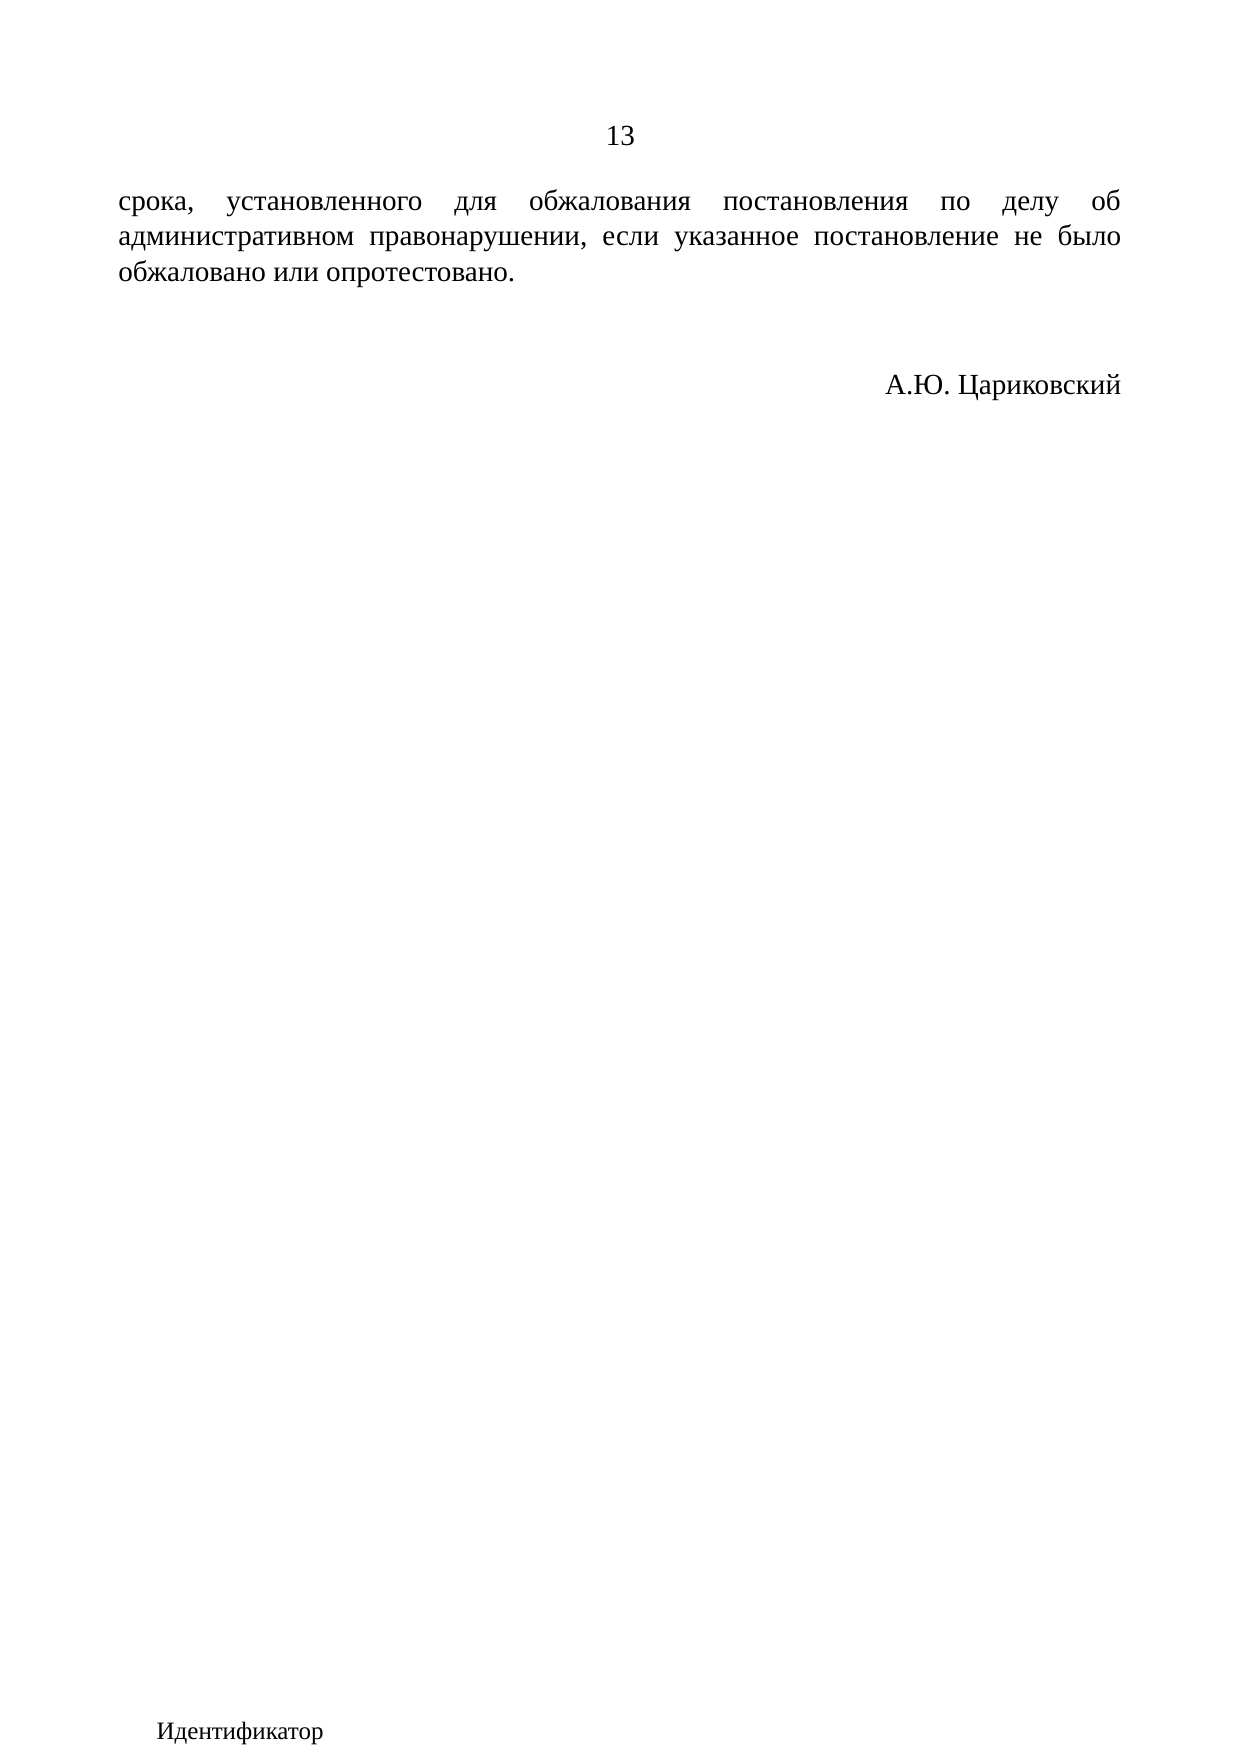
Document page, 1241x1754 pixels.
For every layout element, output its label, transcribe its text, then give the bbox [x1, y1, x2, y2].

text срока, установленного для обжалования постановления по делу об административном правонарушении, если указанное постановление не было обжаловано или опротестовано. [118, 181, 1122, 287]
text А.Ю. Цариковский [118, 363, 1122, 401]
